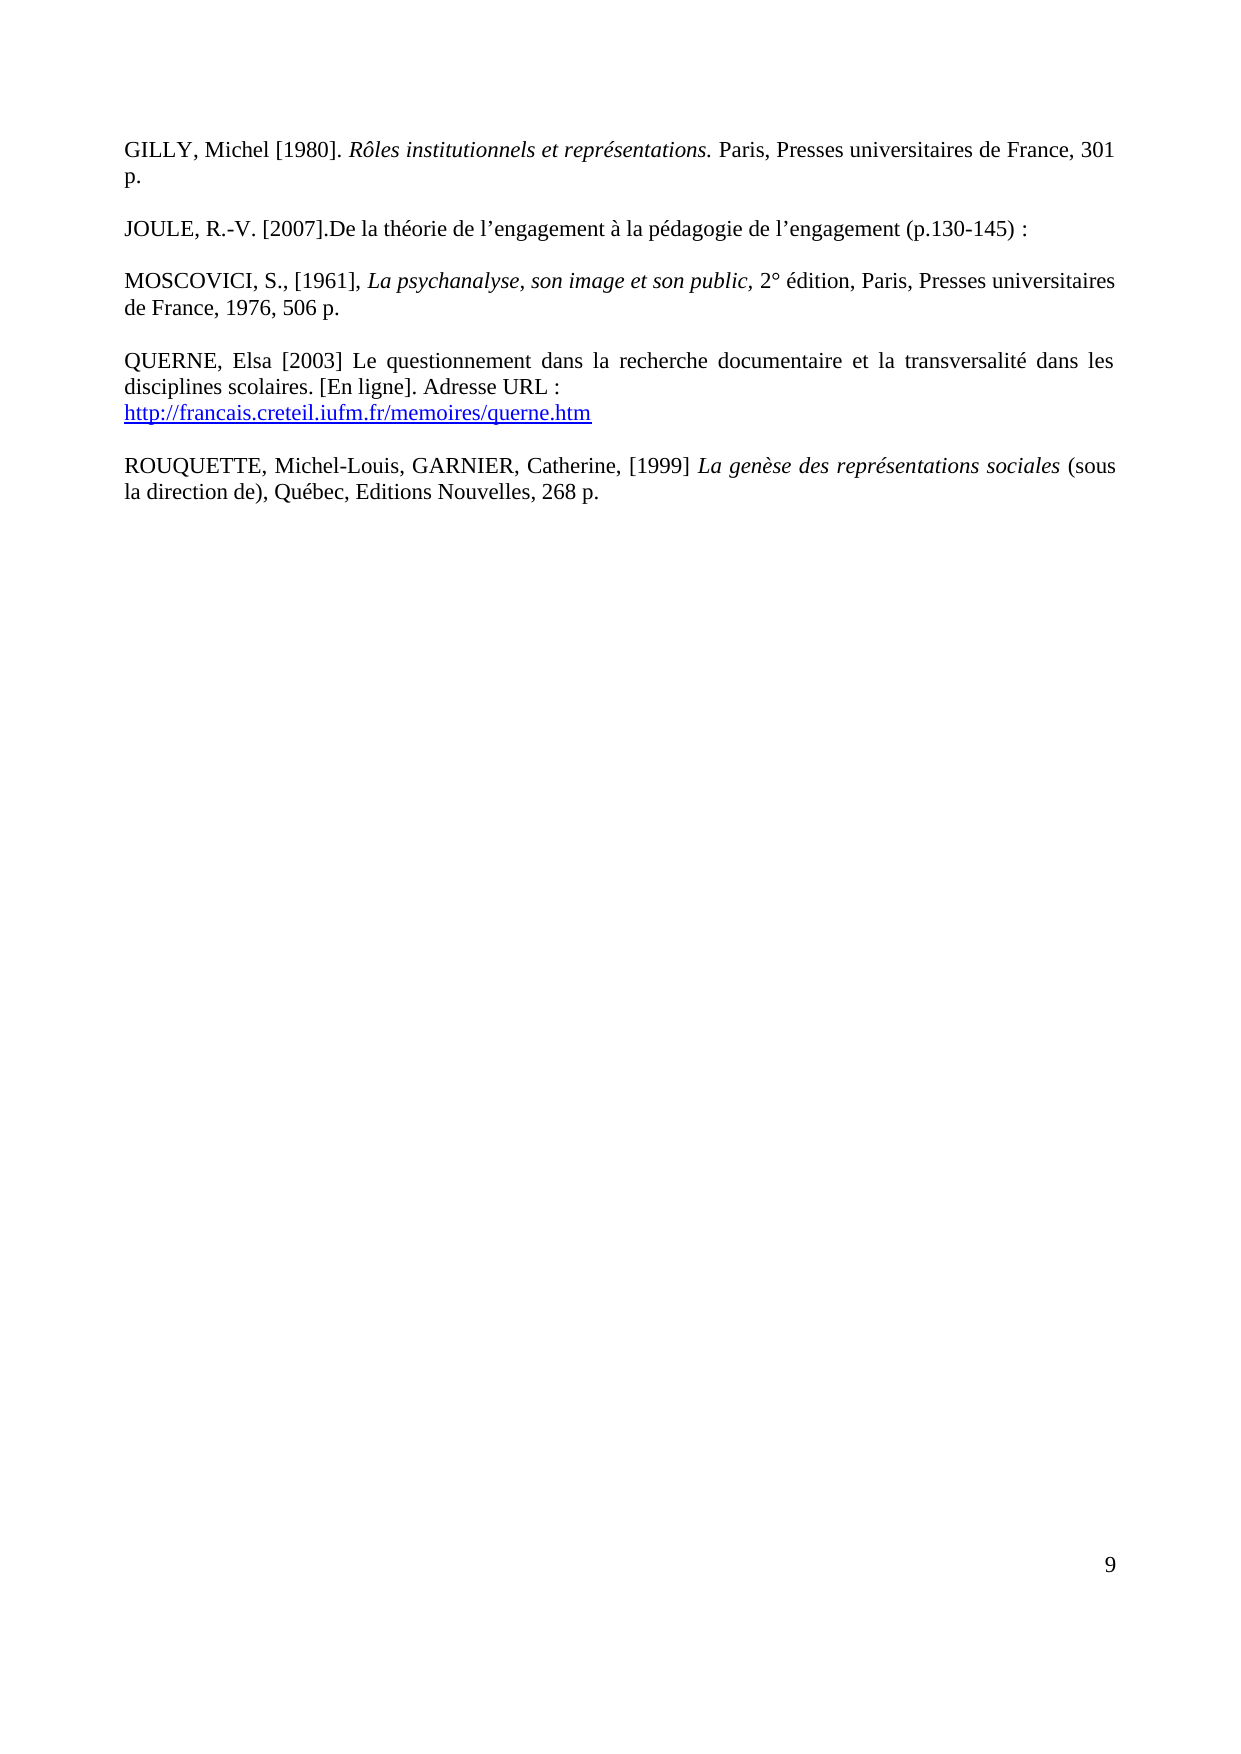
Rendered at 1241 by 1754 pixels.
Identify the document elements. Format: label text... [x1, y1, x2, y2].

text http://francais.creteil.iufm.fr/memoires/querne.htm [124, 399, 1116, 426]
text ROUQUETTE, Michel-Louis, GARNIER, Catherine, [1999] La genèse des représen­tations sociales (sous la direction de), Québec, Editions Nouvelles, 268 p. [124, 452, 1116, 505]
text GILLY, Michel [1980]. Rôles institutionnels et représentations. Paris, Presses universitaires de France, 301 p. [124, 136, 1116, 188]
text MOSCOVICI, S., [1961], La psychanalyse, son image et son public, 2° édition, Paris, Presses universitaires de France, 1976, 506 p. [124, 268, 1116, 320]
text JOULE, R.-V. [2007].De la théorie de l’engagement à la pédagogie de l’engagement (p.130-145) : [124, 215, 1116, 241]
text QUERNE, Elsa [2003] Le questionnement dans la recherche documentaire et la transversalité dans les disciplines scolaires. [En ligne]. Adresse URL : [124, 347, 1116, 399]
